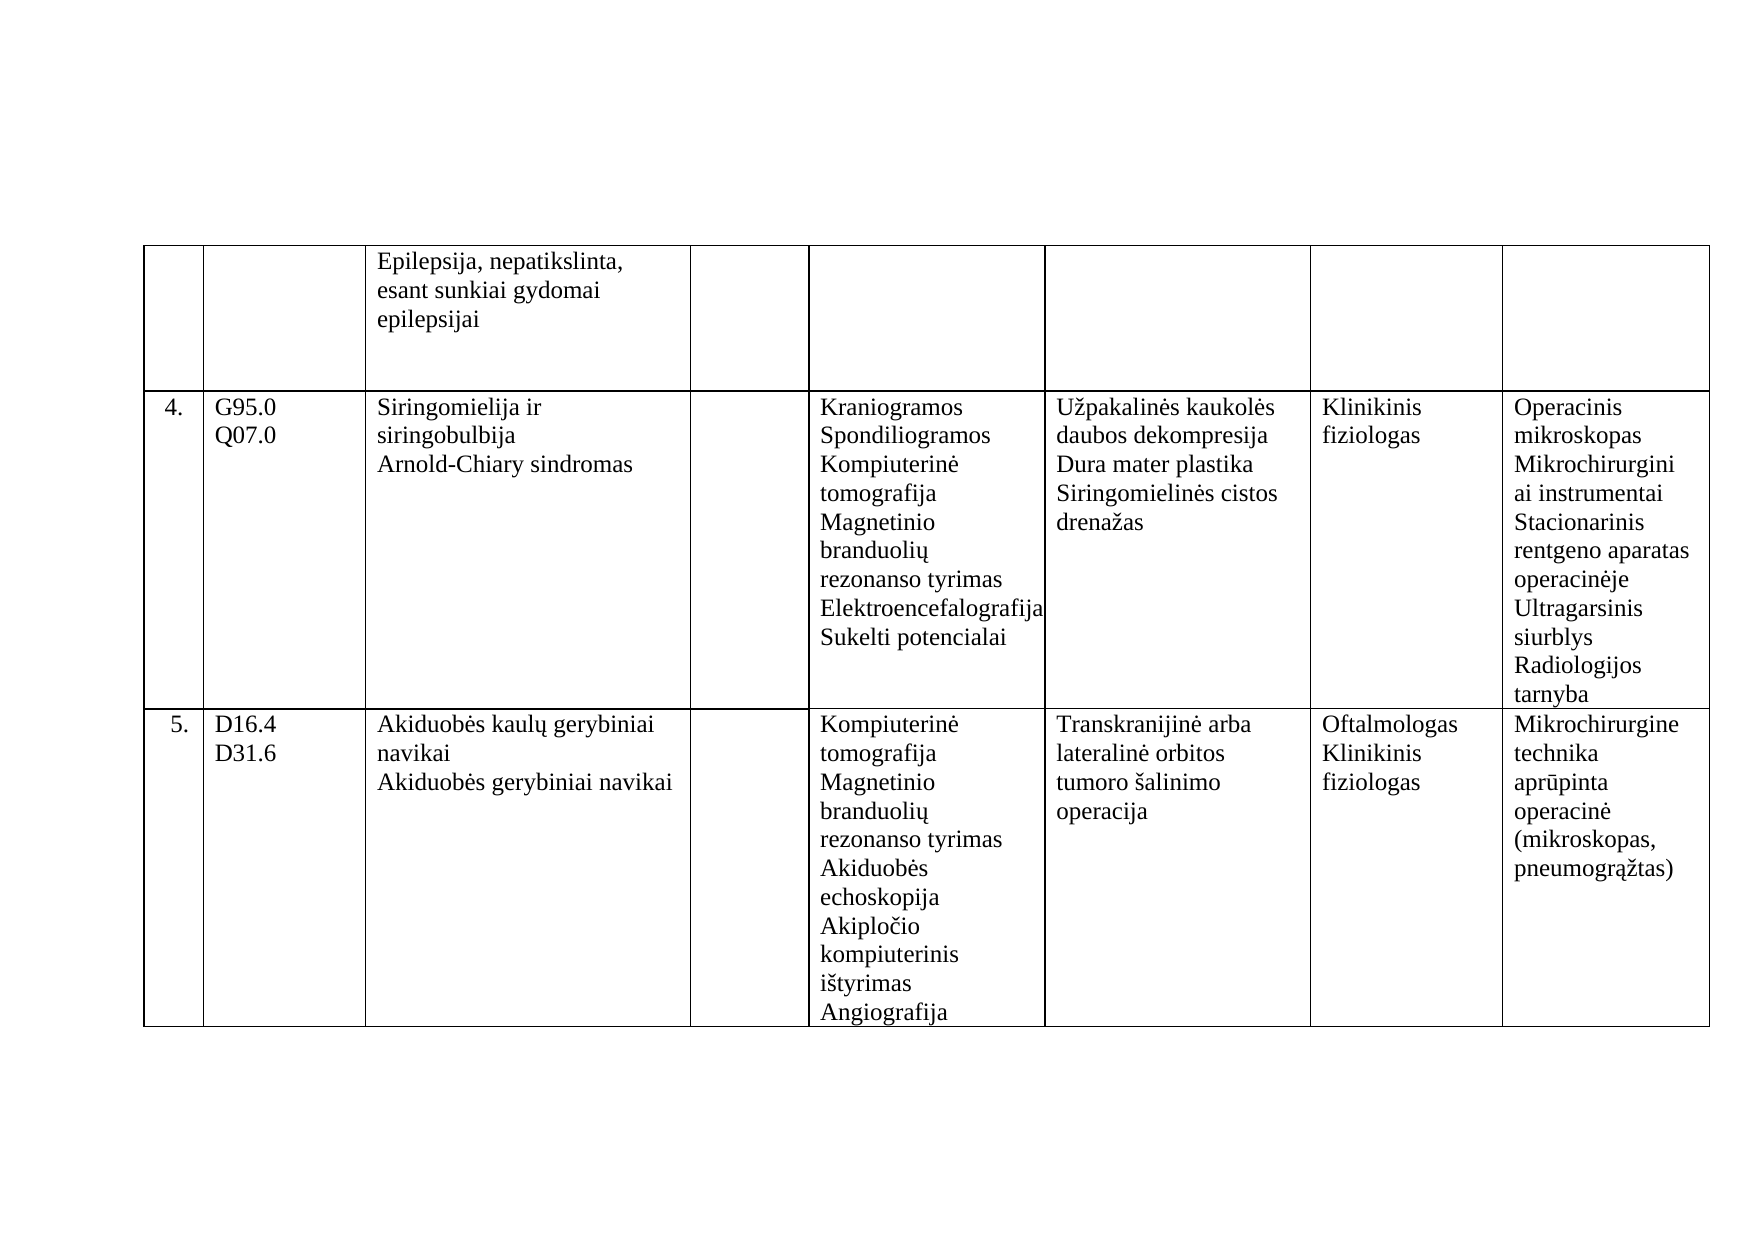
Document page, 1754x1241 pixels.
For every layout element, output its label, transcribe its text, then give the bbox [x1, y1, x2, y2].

table_cell [1046, 361, 1310, 390]
table_cell Mikrochirurgine technika aprūpinta operacinė (mikroskopas, pneumogrąžtas) [1503, 709, 1709, 1026]
table_cell Transkranijinė arba lateralinė orbitos tumoro šalinimo operacija [1046, 709, 1310, 1026]
table_cell 5. [145, 710, 203, 1026]
table_cell [1503, 361, 1709, 390]
table_cell [691, 392, 808, 708]
table_cell Oftalmologas Klinikinis fiziologas [1311, 709, 1502, 1026]
table_cell Akiduobės kaulų gerybiniai navikai Akiduobės gerybiniai navikai [366, 710, 690, 1026]
table_cell Epilepsija, nepatikslinta, esant sunkiai gydomai epilepsijai [366, 246, 690, 361]
table_cell [810, 361, 1044, 390]
table_cell 4. [145, 392, 203, 708]
table_cell [691, 710, 808, 1026]
table_cell [204, 246, 365, 361]
table_cell Klinikinis fiziologas [1311, 392, 1502, 708]
table_cell [1503, 246, 1709, 361]
table_cell G95.0 Q07.0 [204, 392, 365, 708]
table_cell [691, 361, 808, 390]
table_cell [145, 246, 203, 361]
table_cell [1046, 246, 1310, 361]
table_cell Operacinis mikroskopas Mikrochirurginiai instrumentai Stacionarinis rentgeno aparatas operacinėje Ultragarsinis siurblys Radiologijos tarnyba [1503, 392, 1709, 708]
table_cell [1311, 246, 1502, 361]
table_cell Kompiuterinė tomografija Magnetinio branduolių rezonanso tyrimas Akiduobės echoskopija Akipločio kompiuterinis ištyrimas Angiografija [810, 709, 1044, 1026]
table_cell [1311, 361, 1502, 390]
table_cell [691, 246, 808, 361]
table_cell [204, 361, 365, 390]
table_cell D16.4 D31.6 [204, 710, 365, 1026]
table_cell [810, 246, 1044, 361]
table_cell [145, 361, 203, 390]
table_cell [366, 361, 690, 390]
table_cell Užpakalinės kaukolės daubos dekompresija Dura mater plastika Siringomielinės cistos drenažas [1046, 392, 1310, 708]
table_cell Kraniogramos Spondiliogramos Kompiuterinė tomografija Magnetinio branduolių rezonanso tyrimas Elektroencefalografija Sukelti potencialai [810, 392, 1044, 708]
table_cell Siringomielija ir siringobulbija Arnold-Chiary sindromas [366, 392, 690, 708]
